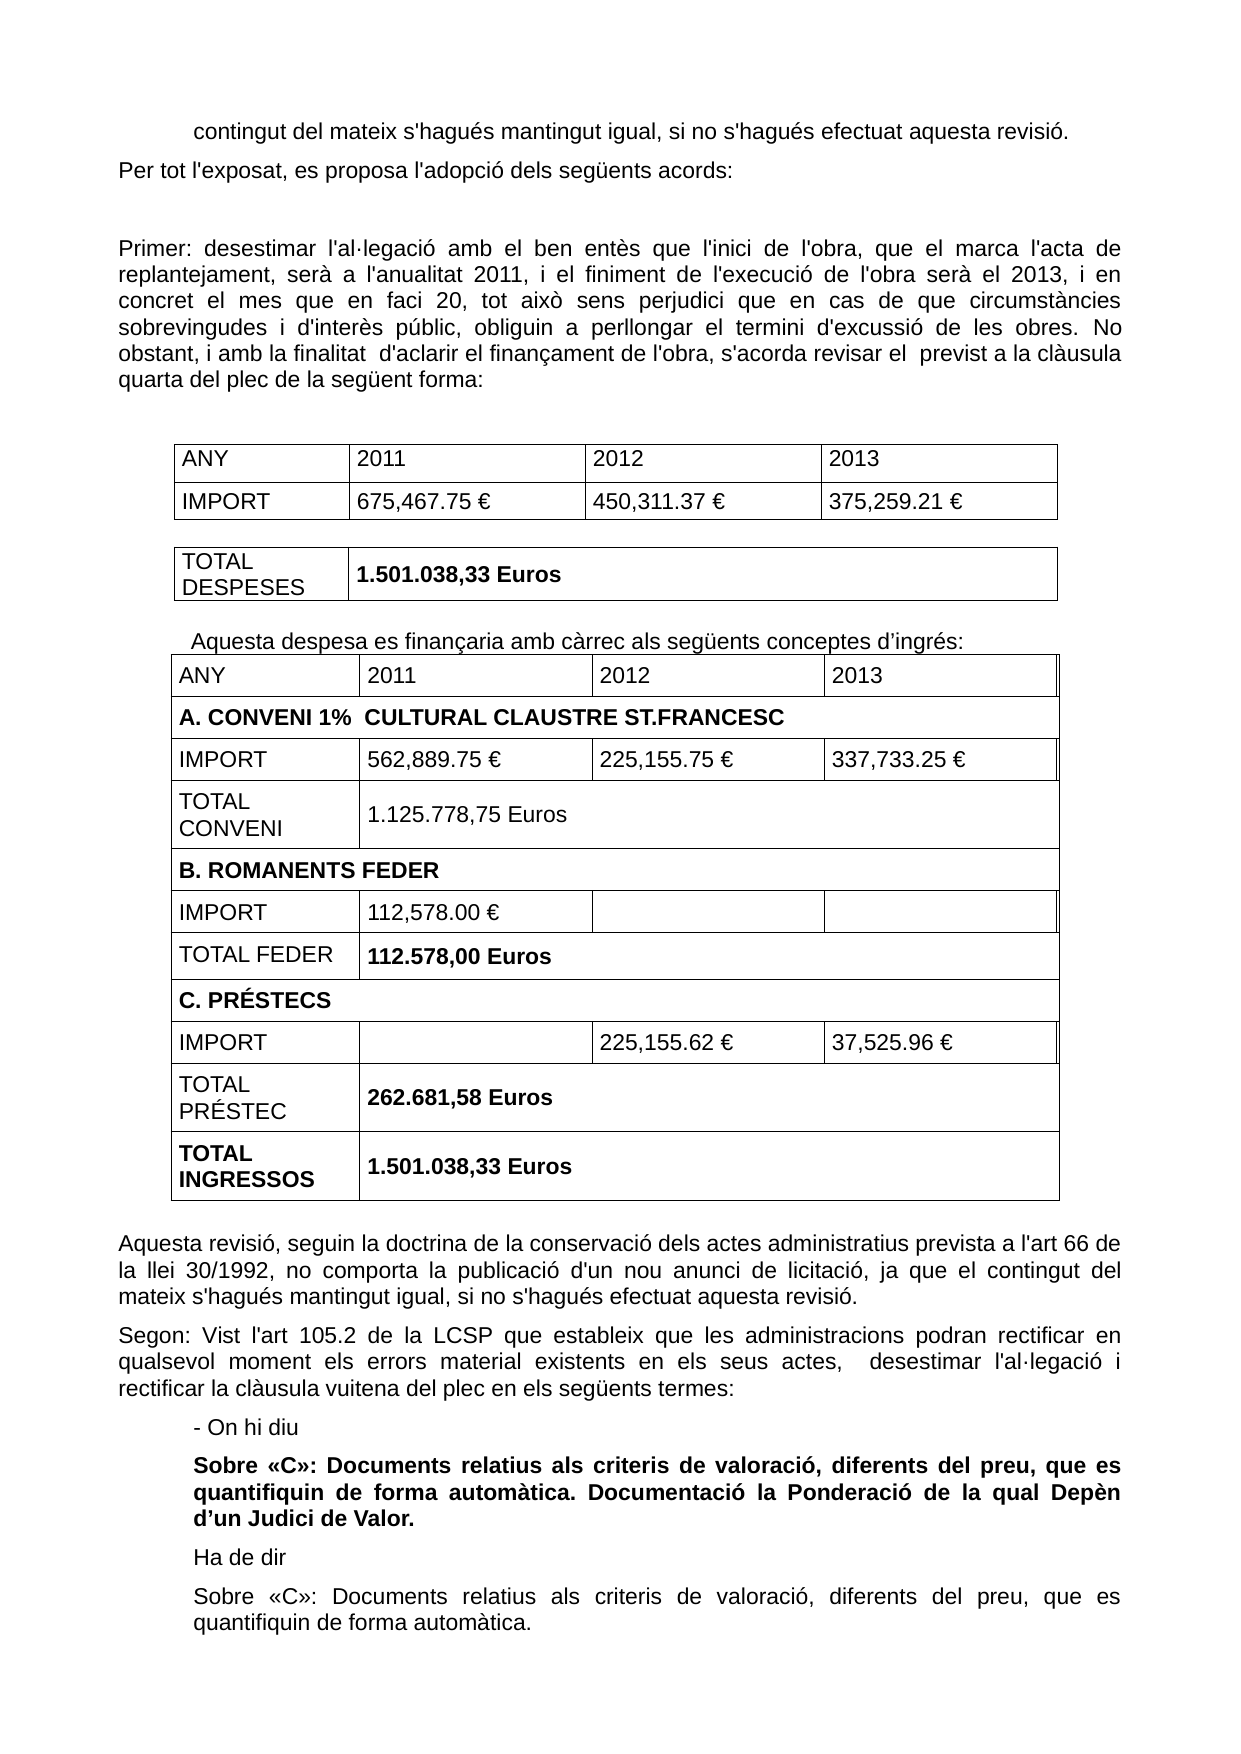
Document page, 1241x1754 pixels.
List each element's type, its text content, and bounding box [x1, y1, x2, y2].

table_cell 1.125.778,75 Euros [360, 781, 1059, 848]
table_cell 262.681,58 Euros [360, 1064, 1059, 1131]
table_header 1.501.038,33 Euros [349, 548, 1057, 600]
list Sobre «C»: Documents relatius als criteris de valoració, diferents del preu, que es quantifiquin de forma automàtica. Documentació la Ponderació de la qual Depèn d’un Judici de Valor. [156, 1452, 1122, 1531]
table_cell [360, 1022, 592, 1063]
table_header TOTAL DESPESES [175, 548, 348, 600]
table_cell 337.733,25 € [825, 739, 1056, 780]
table_header 2011 [350, 445, 585, 482]
table_header 2012 [586, 445, 821, 482]
table_cell A. CONVENI 1% CULTURAL CLAUSTRE ST.FRANCESC [172, 697, 1059, 738]
table_cell TOTAL CONVENI [172, 781, 359, 848]
list Sobre «C»: Documents relatius als criteris de valoració, diferents del preu, que es quantifiquin de forma automàtica. [156, 1583, 1122, 1636]
table_cell IMPORT [172, 1022, 359, 1063]
table_cell IMPORT [172, 739, 359, 780]
table_cell 375.259,21 € [822, 483, 1057, 519]
table_cell B. ROMANENTS FEDER [172, 849, 1059, 890]
table_cell IMPORT [172, 891, 359, 932]
table_cell TOTAL FEDER [172, 933, 359, 979]
table_cell TOTAL PRÉSTEC [172, 1064, 359, 1131]
table_cell 112.578,00 Euros [360, 933, 1059, 979]
table_cell 225.155,62 € [593, 1022, 824, 1063]
table_cell [593, 891, 824, 932]
table_cell 225.155,75 € [593, 739, 824, 780]
table_cell 112.578,00 € [360, 891, 592, 932]
table_header 2011 [360, 655, 592, 696]
table_cell TOTAL INGRESSOS [172, 1132, 359, 1199]
text Primer: desestimar l'al·legació amb el ben entès que l'inici de l'obra, que el marca l'acta de replantejament, serà a l'anualitat 2011, i el finiment de l'execució de l'obra serà el 2013, i en concret el mes que en faci 20, tot això sens perjudici que en cas de que circumstàncies sobrevingudes i d'interès públic, obliguin a perllongar el termini d'excussió de les obres. No obstant, i amb la finalitat d'aclarir el finançament de l'obra, s'acorda revisar el previst a la clàusula quarta del plec de la següent forma: [118, 235, 1122, 393]
table_header ANY [175, 445, 349, 482]
text Segon: Vist l'art 105.2 de la LCSP que estableix que les administracions podran rectificar en qualsevol moment els errors material existents en els seus actes, desestimar l'al·legació i rectificar la clàusula vuitena del plec en els següents termes: [118, 1322, 1122, 1401]
table_header 2013 [825, 655, 1056, 696]
table_header 2013 [822, 445, 1057, 482]
table_cell 37.525,96 € [825, 1022, 1056, 1063]
table_cell IMPORT [175, 483, 349, 519]
list Ha de dir [156, 1544, 1122, 1570]
list - On hi diu [156, 1413, 1122, 1440]
list contingut del mateix s'hagués mantingut igual, si no s'hagués efectuat aquesta revisió. [156, 118, 1122, 144]
text Aquesta despesa es finançaria amb càrrec als següents conceptes d’ingrés: [118, 628, 1122, 654]
table_cell 450.311,37 € [586, 483, 821, 519]
table_header ANY [172, 655, 359, 696]
table_cell 675.467,75 € [350, 483, 585, 519]
text Aquesta revisió, seguin la doctrina de la conservació dels actes administratius prevista a l'art 66 de la llei 30/1992, no comporta la publicació d'un nou anunci de licitació, ja que el contingut del mateix s'hagués mantingut igual, si no s'hagués efectuat aquesta revisió. [118, 1230, 1122, 1309]
table_cell [825, 891, 1056, 932]
table_header 2012 [593, 655, 824, 696]
table_cell C. PRÉSTECS [172, 980, 1059, 1021]
text Per tot l'exposat, es proposa l'adopció dels següents acords: [118, 157, 1122, 183]
table_cell 562.889,75 € [360, 739, 592, 780]
table_cell 1.501.038,33 Euros [360, 1132, 1059, 1199]
